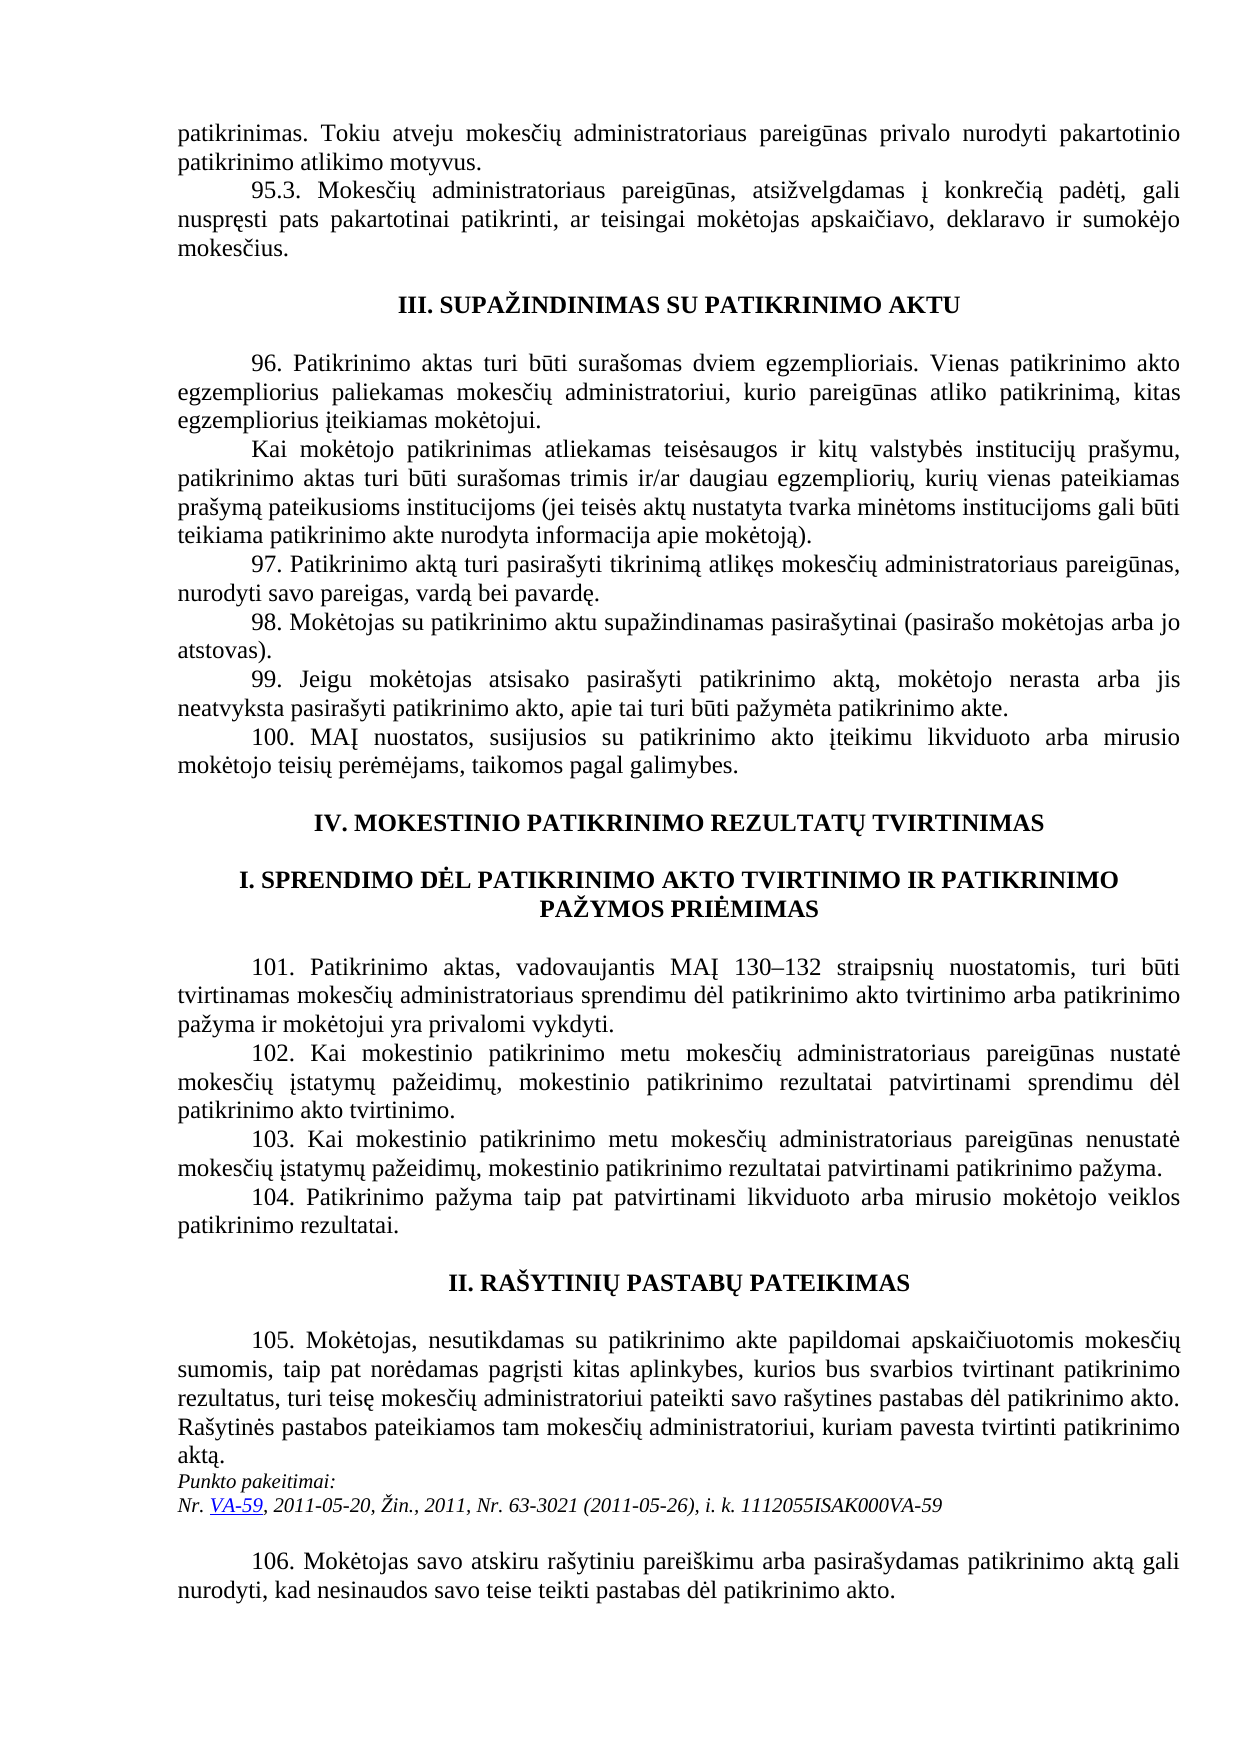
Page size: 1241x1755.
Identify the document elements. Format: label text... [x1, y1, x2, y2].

text patikrinimas. Tokiu atveju mokesčių administratoriaus pareigūnas privalo nurodyti pakartotinio patikrinimo atlikimo motyvus. [177, 118, 1181, 176]
text 106. Mokėtojas savo atskiru rašytiniu pareiškimu arba pasirašydamas patikrinimo aktą gali nurodyti, kad nesinaudos savo teise teikti pastabas dėl patikrinimo akto. [177, 1546, 1181, 1604]
text 96. Patikrinimo aktas turi būti surašomas dviem egzemplioriais. Vienas patikrinimo akto egzempliorius paliekamas mokesčių administratoriui, kurio pareigūnas atliko patikrinimą, kitas egzempliorius įteikiamas mokėtojui. [177, 348, 1181, 434]
text 97. Patikrinimo aktą turi pasirašyti tikrinimą atlikęs mokesčių administratoriaus pareigūnas, nurodyti savo pareigas, vardą bei pavardę. [177, 549, 1181, 607]
text 98. Mokėtojas su patikrinimo aktu supažindinamas pasirašytinai (pasirašo mokėtojas arba jo atstovas). [177, 607, 1181, 664]
text 101. Patikrinimo aktas, vadovaujantis MAĮ 130–132 straipsnių nuostatomis, turi būti tvirtinamas mokesčių administratoriaus sprendimu dėl patikrinimo akto tvirtinimo arba patikrinimo pažyma ir mokėtojui yra privalomi vykdyti. [177, 952, 1181, 1038]
text III. SUPAŽINDINIMAS SU PATIKRINIMO AKTU [177, 291, 1181, 319]
text IV. MOKESTINIO PATIKRINIMO REZULTATŲ TVIRTINIMAS [177, 808, 1181, 837]
text Kai mokėtojo patikrinimas atliekamas teisėsaugos ir kitų valstybės institucijų prašymu, patikrinimo aktas turi būti surašomas trimis ir/ar daugiau egzempliorių, kurių vienas pateikiamas prašymą pateikusioms institucijoms (jei teisės aktų nustatyta tvarka minėtoms institucijoms gali būti teikiama patikrinimo akte nurodyta informacija apie mokėtoją). [177, 434, 1181, 549]
text 103. Kai mokestinio patikrinimo metu mokesčių administratoriaus pareigūnas nenustatė mokesčių įstatymų pažeidimų, mokestinio patikrinimo rezultatai patvirtinami patikrinimo pažyma. [177, 1124, 1181, 1182]
text 99. Jeigu mokėtojas atsisako pasirašyti patikrinimo aktą, mokėtojo nerasta arba jis neatvyksta pasirašyti patikrinimo akto, apie tai turi būti pažymėta patikrinimo akte. [177, 664, 1181, 722]
text Punkto pakeitimai: [177, 1469, 1181, 1493]
text 105. Mokėtojas, nesutikdamas su patikrinimo akte papildomai apskaičiuotomis mokesčių sumomis, taip pat norėdamas pagrįsti kitas aplinkybes, kurios bus svarbios tvirtinant patikrinimo rezultatus, turi teisę mokesčių administratoriui pateikti savo rašytines pastabas dėl patikrinimo akto. Rašytinės pastabos pateikiamos tam mokesčių administratoriui, kuriam pavesta tvirtinti patikrinimo aktą. [177, 1326, 1181, 1469]
text 95.3. Mokesčių administratoriaus pareigūnas, atsižvelgdamas į konkrečią padėtį, gali nuspręsti pats pakartotinai patikrinti, ar teisingai mokėtojas apskaičiavo, deklaravo ir sumokėjo mokesčius. [177, 176, 1181, 262]
text I. SPRENDIMO DĖL PATIKRINIMO AKTO TVIRTINIMO IR PATIKRINIMO PAŽYMOS PRIĖMIMAS [177, 866, 1181, 923]
text 104. Patikrinimo pažyma taip pat patvirtinami likviduoto arba mirusio mokėtojo veiklos patikrinimo rezultatai. [177, 1182, 1181, 1239]
text 100. MAĮ nuostatos, susijusios su patikrinimo akto įteikimu likviduoto arba mirusio mokėtojo teisių perėmėjams, taikomos pagal galimybes. [177, 722, 1181, 779]
text Nr. VA-59, 2011-05-20, Žin., 2011, Nr. 63-3021 (2011-05-26), i. k. 1112055ISAK000VA-59 [177, 1493, 1181, 1517]
text II. RAŠYTINIŲ PASTABŲ PATEIKIMAS [177, 1268, 1181, 1297]
text 102. Kai mokestinio patikrinimo metu mokesčių administratoriaus pareigūnas nustatė mokesčių įstatymų pažeidimų, mokestinio patikrinimo rezultatai patvirtinami sprendimu dėl patikrinimo akto tvirtinimo. [177, 1038, 1181, 1124]
